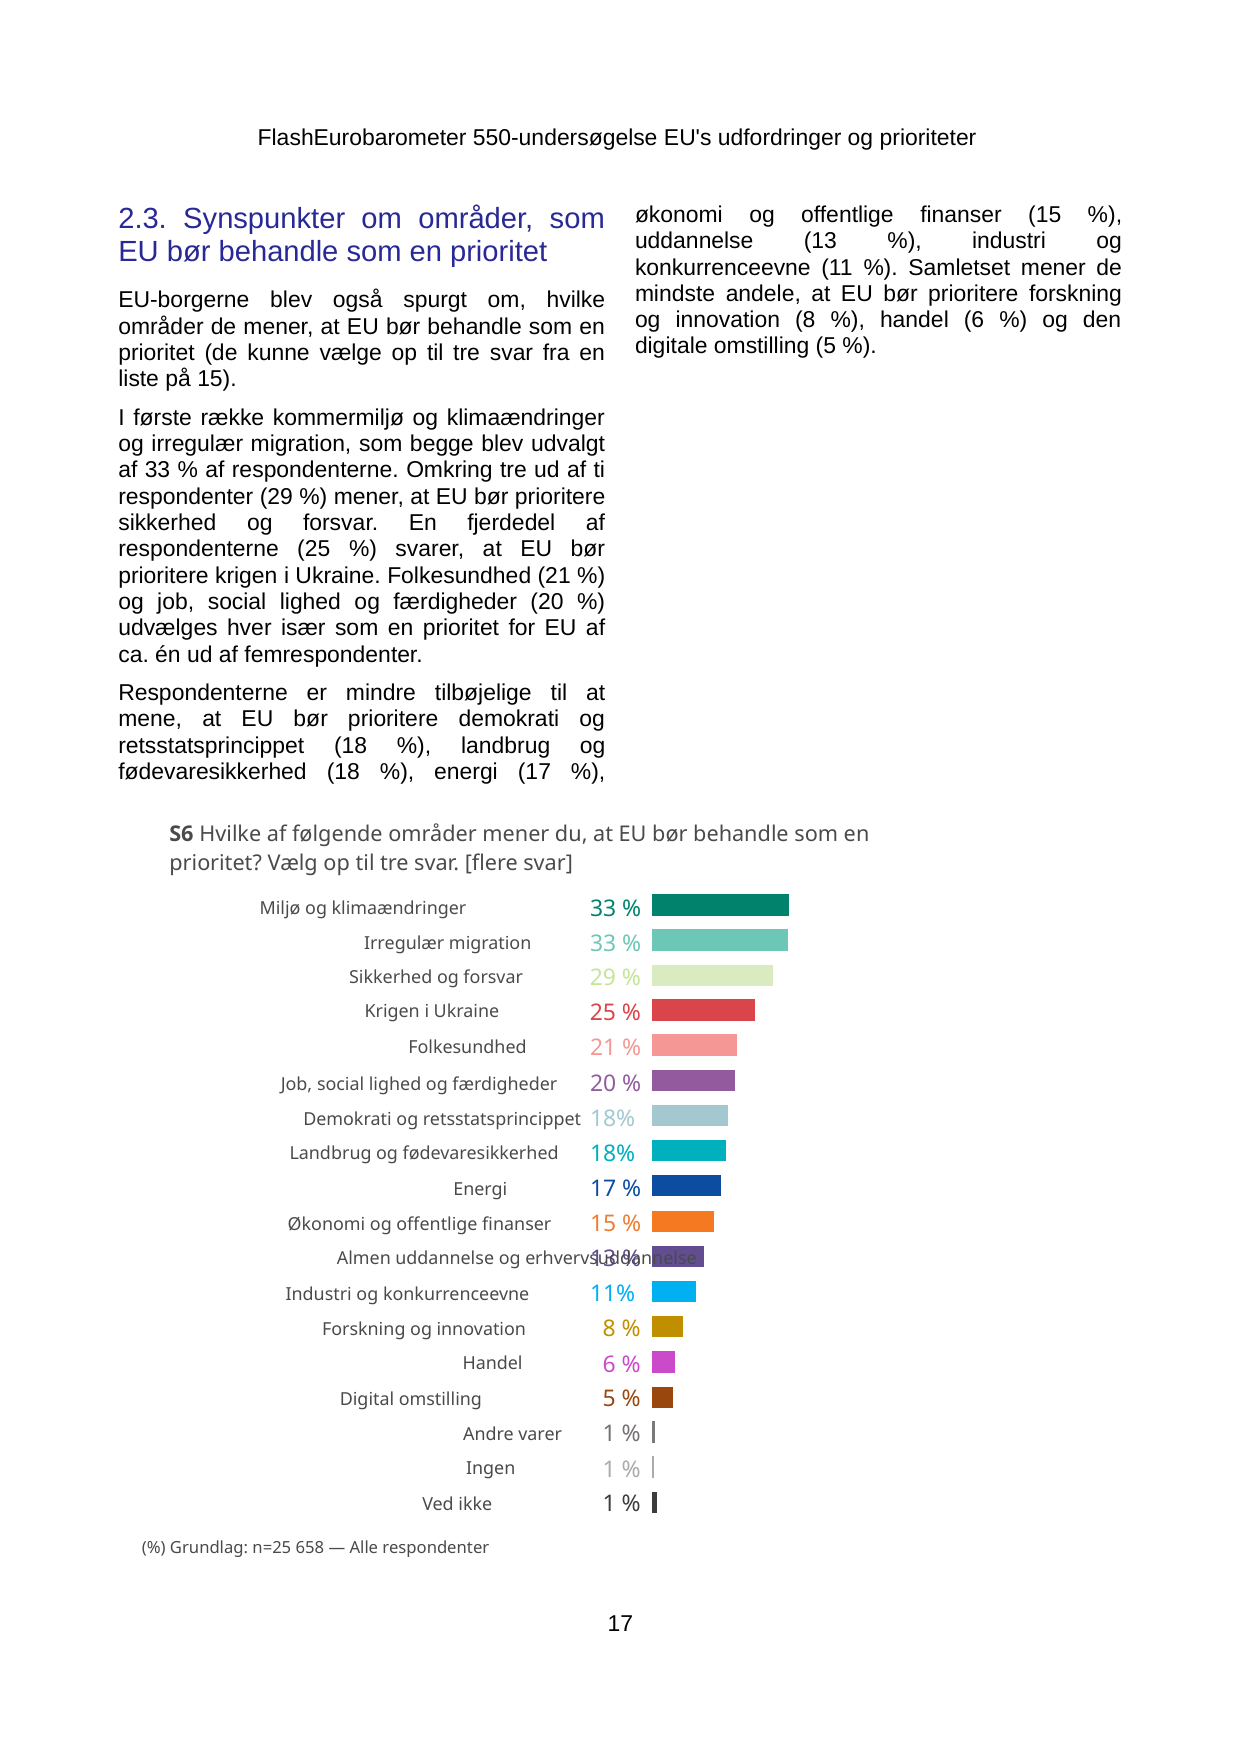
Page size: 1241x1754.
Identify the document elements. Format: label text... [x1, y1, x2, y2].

text økonomi og offentlige finanser (15 %), uddannelse (13 %), industri og konkurrenceevne (11 %). Samletset mener de mindste andele, at EU bør prioritere forskning og innovation (8 %), handel (6 %) og den digitale omstilling (5 %). [635, 201, 1122, 359]
text I første række kommermiljø og klimaændringer og irregulær migration, som begge blev udvalgt af 33 % af respondenterne. Omkring tre ud af ti respondenter (29 %) mener, at EU bør prioritere sikkerhed og forsvar. En fjerdedel af respondenterne (25 %) svarer, at EU bør prioritere krigen i Ukraine. Folkesundhed (21 %) og job, social lighed og færdigheder (20 %) udvælges hver især som en prioritet for EU af ca. én ud af femrespondenter. [118, 403, 605, 667]
text Respondenterne er mindre tilbøjelige til at mene, at EU bør prioritere demokrati og retsstatsprincippet (18 %), landbrug og fødevaresikkerhed (18 %), energi (17 %), [118, 679, 605, 784]
text EU-borgerne blev også spurgt om, hvilke områder de mener, at EU bør behandle som en prioritet (de kunne vælge op til tre svar fra en liste på 15). [118, 286, 605, 392]
subtitle 2.3. Synspunkter om områder, som EU bør behandle som en prioritet [118, 201, 605, 268]
